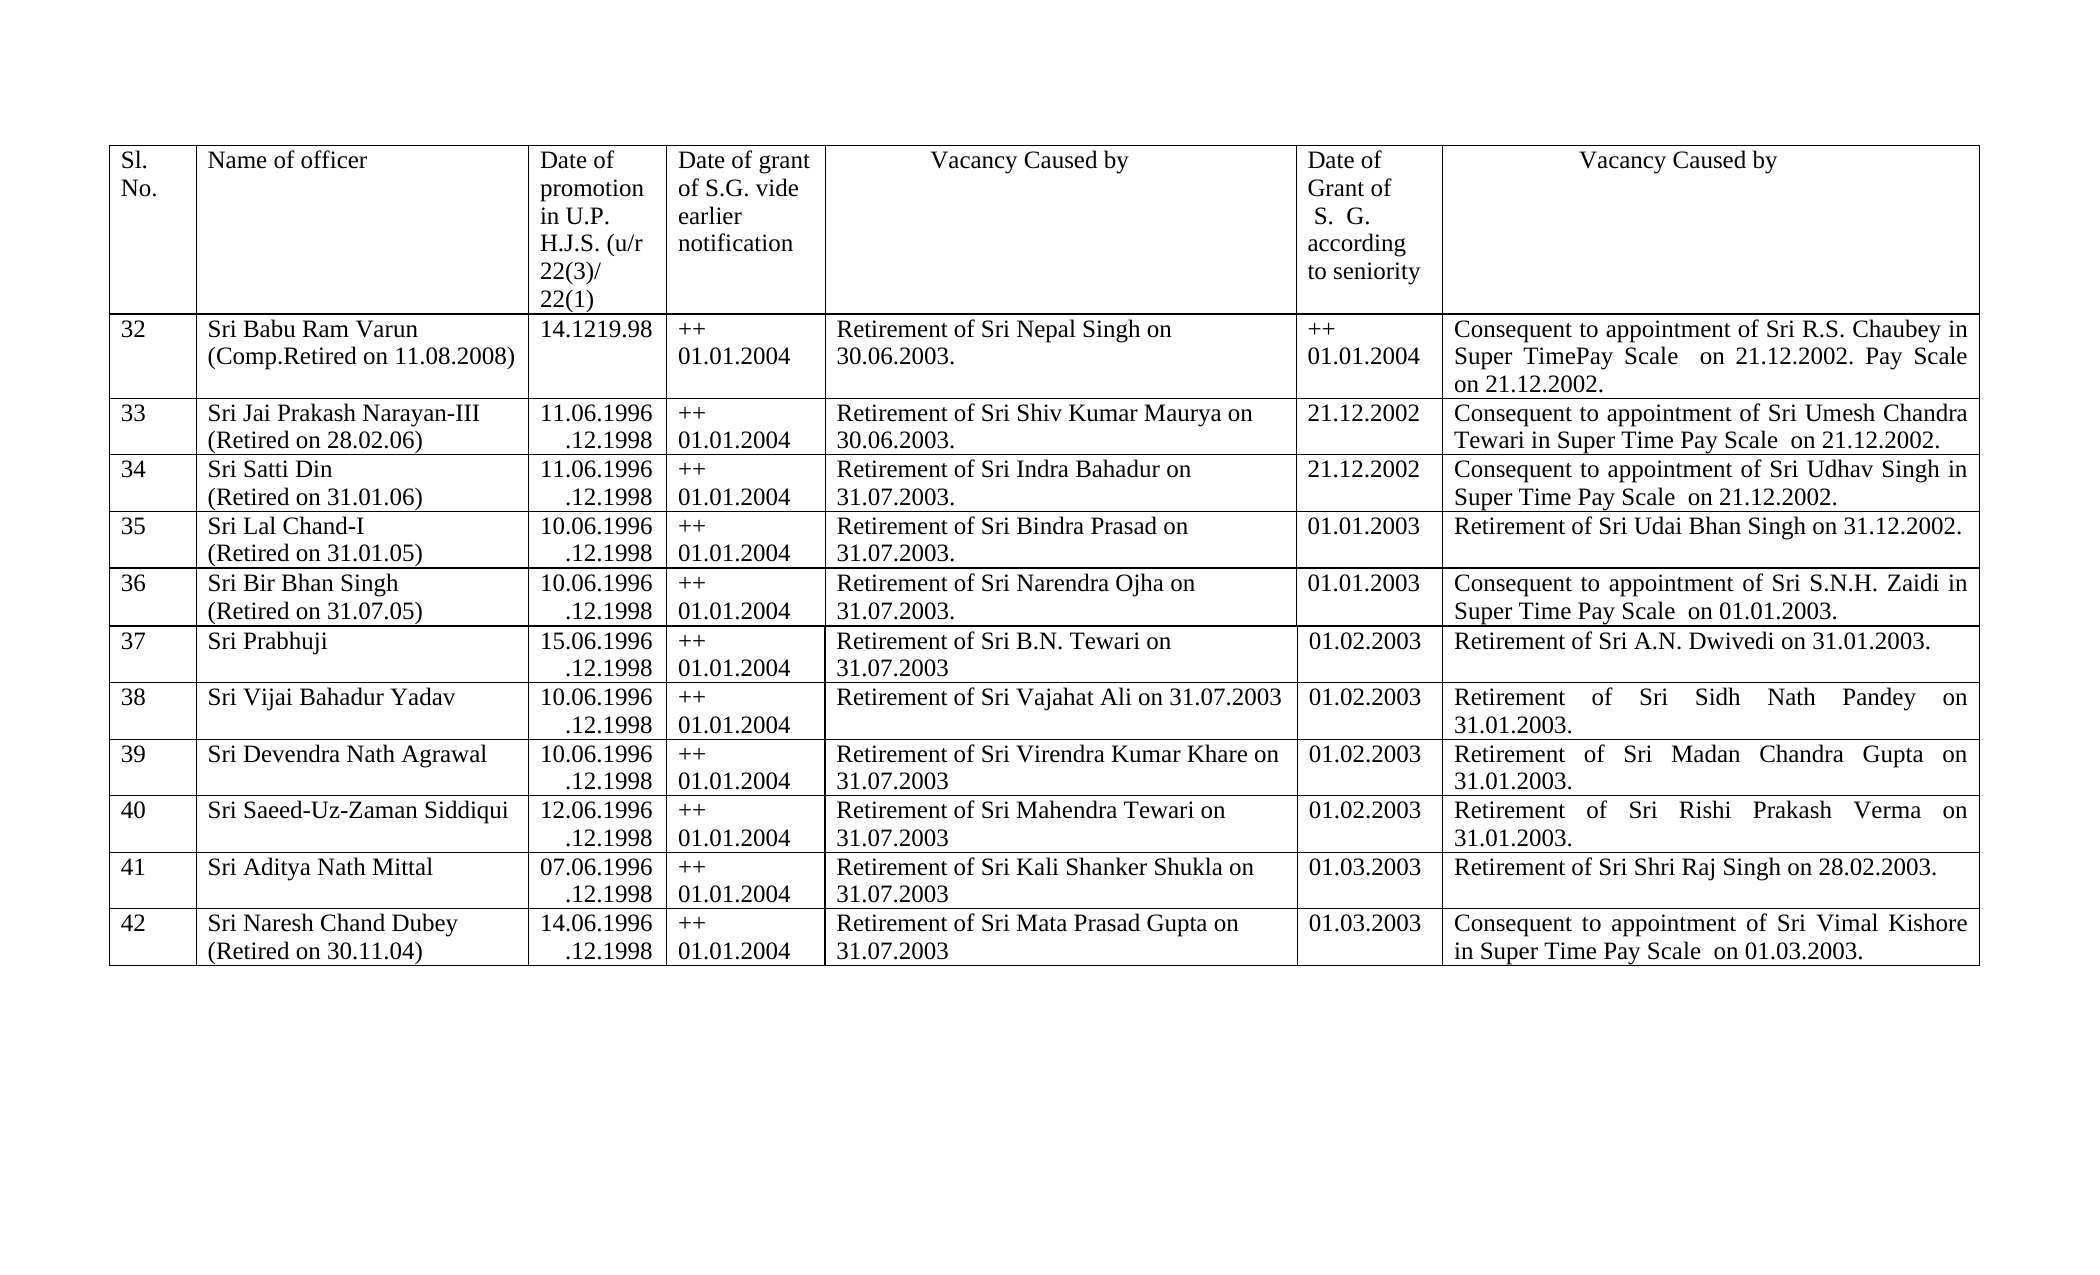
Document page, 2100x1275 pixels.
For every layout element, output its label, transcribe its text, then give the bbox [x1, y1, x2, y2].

table_cell Retirement of Sri Sidh Nath Pandey on 31.01.2003. [1443, 683, 1979, 739]
table_header Retirement of Sri B.N. Tewari on 31.07.2003 [826, 627, 1297, 682]
table_cell 01.03.2003 [1298, 909, 1442, 964]
table_cell 11.06.1996 .12.1998 [529, 455, 666, 511]
table_header ++ 01.01.2004 [667, 627, 824, 682]
table_header 14.1219.98 [529, 315, 666, 398]
table_header 36 [110, 569, 196, 625]
table_cell Retirement of Sri Indra Bahadur on 31.07.2003. [826, 455, 1296, 511]
table_cell Consequent to appointment of Sri Udhav Singh in Super Time Pay Scale on 21.12.2002. [1443, 455, 1979, 511]
table_cell ++ 01.01.2004 [667, 512, 825, 567]
table_header Date of Grant of S. G. according to seniority [1297, 146, 1442, 313]
table_header Sri Prabhuji [197, 627, 528, 682]
table_cell 21.12.2002 [1297, 399, 1442, 454]
table_cell 01.02.2003 [1298, 683, 1442, 739]
table_cell Consequent to appointment of Sri Umesh Chandra Tewari in Super Time Pay Scale on 21.12.2002. [1443, 399, 1979, 454]
table_header Retirement of Sri Narendra Ojha on 31.07.2003. [826, 569, 1296, 625]
table_cell 35 [110, 512, 196, 567]
table_cell Sri Vijai Bahadur Yadav [197, 683, 528, 739]
table_cell 10.06.1996 .12.1998 [529, 512, 666, 567]
table_header ++ 01.01.2004 [1297, 315, 1442, 398]
table_cell 42 [110, 909, 196, 964]
table_cell Consequent to appointment of Sri Vimal Kishore in Super Time Pay Scale on 01.03.2003. [1443, 909, 1979, 964]
table_cell Sri Satti Din (Retired on 31.01.06) [197, 455, 528, 511]
table_header Consequent to appointment of Sri R.S. Chaubey in Super TimePay Scale on 21.12.2002. Pay Scale on 21.12.2002. [1443, 315, 1979, 398]
table_header 01.01.2003 [1297, 569, 1442, 625]
table_cell 01.01.2003 [1297, 512, 1442, 567]
table_cell 21.12.2002 [1297, 455, 1442, 511]
table_cell 10.06.1996 .12.1998 [529, 740, 666, 795]
table_cell 34 [110, 455, 196, 511]
table_header ++ 01.01.2004 [667, 315, 825, 398]
table_cell ++ 01.01.2004 [667, 909, 824, 964]
table_cell Retirement of Sri Virendra Kumar Khare on 31.07.2003 [826, 740, 1297, 795]
table_cell ++ 01.01.2004 [667, 399, 825, 454]
table_cell Sri Jai Prakash Narayan-III (Retired on 28.02.06) [197, 399, 528, 454]
table_header 32 [110, 315, 196, 398]
table_cell Retirement of Sri Rishi Prakash Verma on 31.01.2003. [1443, 796, 1979, 852]
table_header 37 [110, 627, 196, 682]
table_header 10.06.1996 .12.1998 [529, 569, 666, 625]
table_header Retirement of Sri Nepal Singh on 30.06.2003. [826, 315, 1296, 398]
table_cell ++ 01.01.2004 [667, 455, 825, 511]
table_header Consequent to appointment of Sri S.N.H. Zaidi in Super Time Pay Scale on 01.01.2003. [1443, 569, 1979, 625]
table_header Sri Bir Bhan Singh (Retired on 31.07.05) [197, 569, 528, 625]
table_cell Sri Devendra Nath Agrawal [197, 740, 528, 795]
table_cell 41 [110, 853, 196, 908]
table_header 01.02.2003 [1298, 627, 1442, 682]
table_cell Sri Lal Chand-I (Retired on 31.01.05) [197, 512, 528, 567]
table_cell 38 [110, 683, 196, 739]
table_cell 11.06.1996 .12.1998 [529, 399, 666, 454]
table_cell Sri Aditya Nath Mittal [197, 853, 528, 908]
table_cell Retirement of Sri Mahendra Tewari on 31.07.2003 [826, 796, 1297, 852]
table_cell ++ 01.01.2004 [667, 740, 824, 795]
table_cell 07.06.1996 .12.1998 [529, 853, 666, 908]
table_cell 12.06.1996 .12.1998 [529, 796, 666, 852]
table_cell Retirement of Sri Madan Chandra Gupta on 31.01.2003. [1443, 740, 1979, 795]
table_header Retirement of Sri A.N. Dwivedi on 31.01.2003. [1443, 627, 1979, 682]
table_header Sl. No. [110, 146, 196, 313]
table_cell ++ 01.01.2004 [667, 796, 824, 852]
table_header Vacancy Caused by [1443, 146, 1979, 313]
table_cell 10.06.1996 .12.1998 [529, 683, 666, 739]
table_cell Sri Naresh Chand Dubey (Retired on 30.11.04) [197, 909, 528, 964]
table_cell ++ 01.01.2004 [667, 853, 824, 908]
table_cell 01.02.2003 [1298, 740, 1442, 795]
table_cell Retirement of Sri Bindra Prasad on 31.07.2003. [826, 512, 1296, 567]
table_cell ++ 01.01.2004 [667, 683, 824, 739]
table_header Vacancy Caused by [826, 146, 1296, 313]
table_cell Sri Saeed-Uz-Zaman Siddiqui [197, 796, 528, 852]
table_cell Retirement of Sri Mata Prasad Gupta on 31.07.2003 [826, 909, 1297, 964]
table_cell Retirement of Sri Kali Shanker Shukla on 31.07.2003 [826, 853, 1297, 908]
table_cell 01.03.2003 [1298, 853, 1442, 908]
table_cell Retirement of Sri Vajahat Ali on 31.07.2003 [826, 683, 1297, 739]
table_header Sri Babu Ram Varun (Comp.Retired on 11.08.2008) [197, 315, 528, 398]
table_cell 33 [110, 399, 196, 454]
table_header Date of promotion in U.P. H.J.S. (u/r 22(3)/ 22(1) [529, 146, 666, 313]
table_cell Retirement of Sri Udai Bhan Singh on 31.12.2002. [1443, 512, 1979, 567]
table_header Name of officer [197, 146, 528, 313]
table_cell 39 [110, 740, 196, 795]
table_cell 14.06.1996 .12.1998 [529, 909, 666, 964]
table_header Date of grant of S.G. vide earlier notification [667, 146, 825, 313]
table_cell Retirement of Sri Shiv Kumar Maurya on 30.06.2003. [826, 399, 1296, 454]
table_cell 40 [110, 796, 196, 852]
table_cell Retirement of Sri Shri Raj Singh on 28.02.2003. [1443, 853, 1979, 908]
table_header ++ 01.01.2004 [667, 569, 825, 625]
table_header 15.06.1996 .12.1998 [529, 627, 666, 682]
table_cell 01.02.2003 [1298, 796, 1442, 852]
